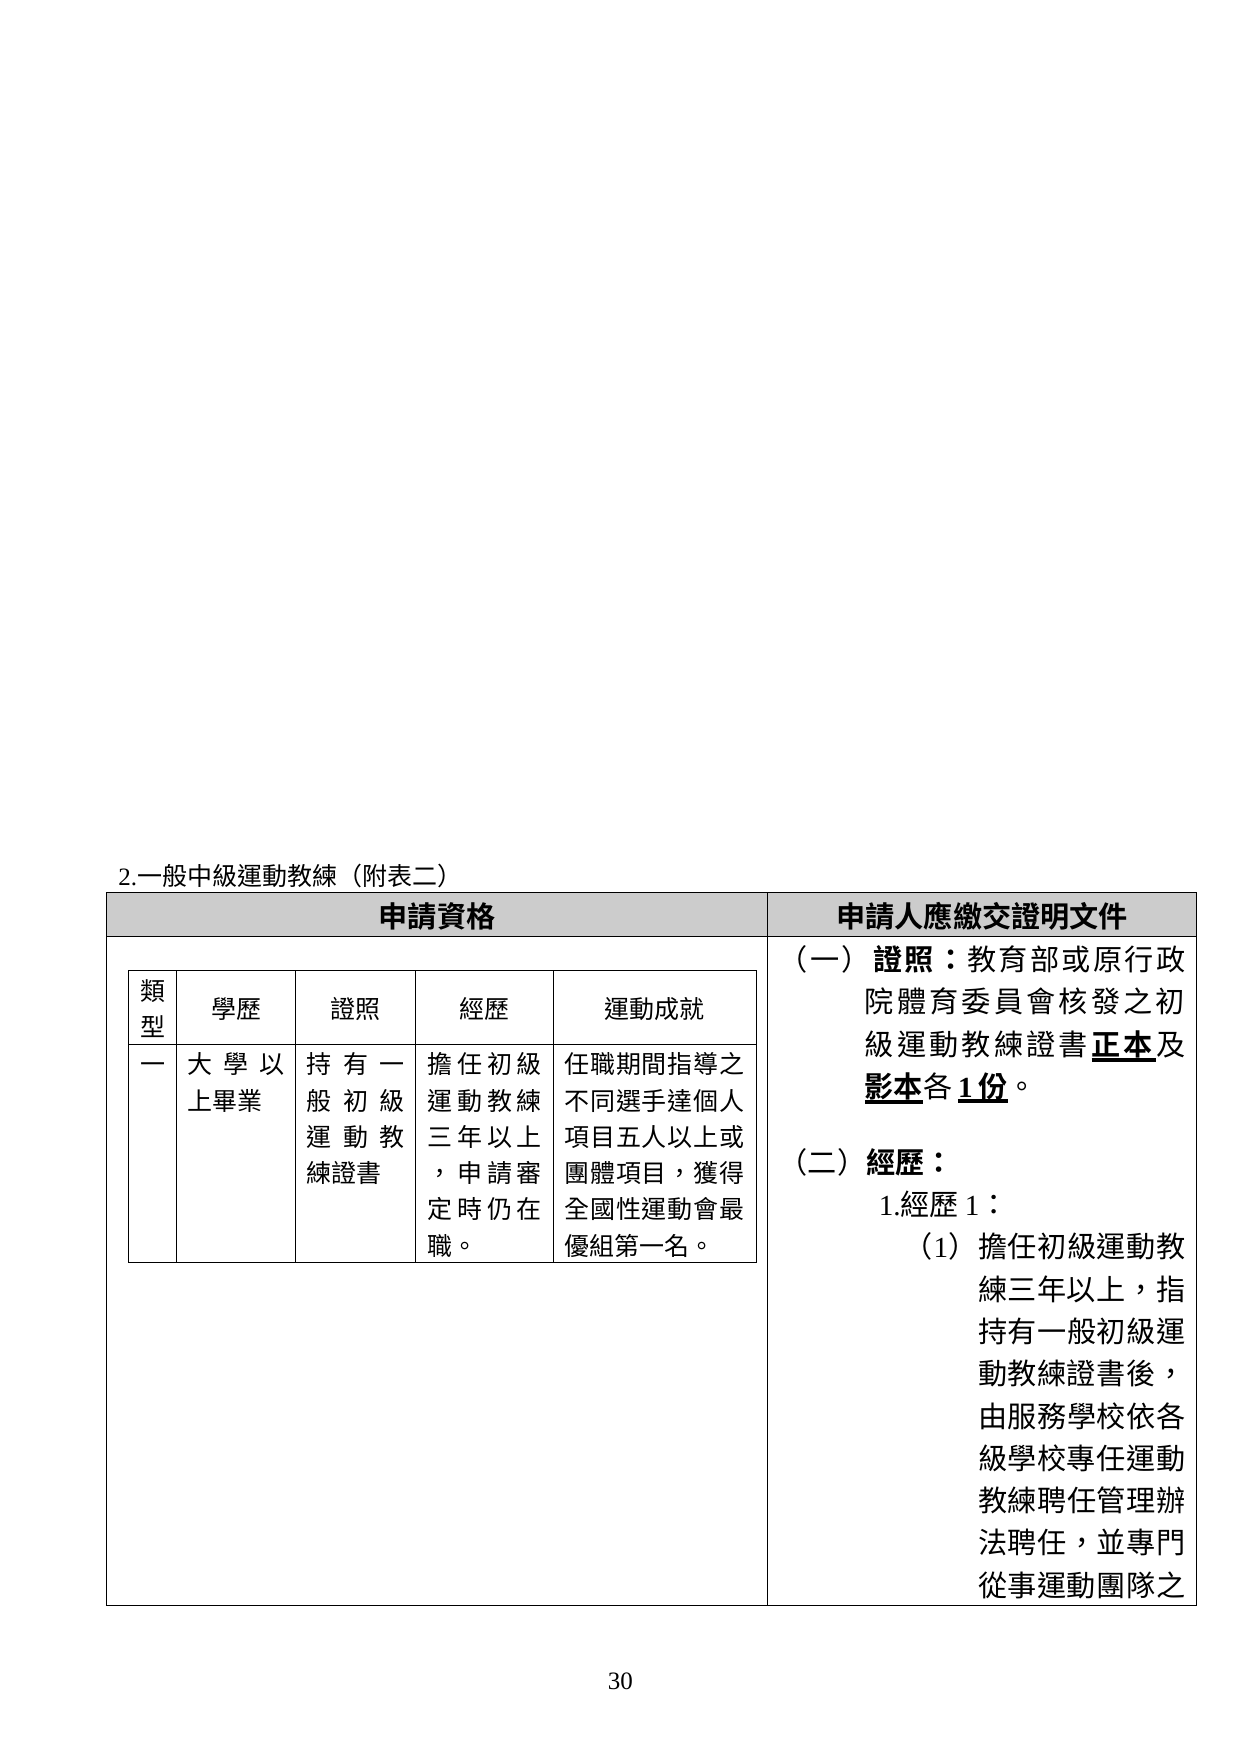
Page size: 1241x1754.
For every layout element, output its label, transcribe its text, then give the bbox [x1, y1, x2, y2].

table_cell 擔任初級運動教練三年以上，申請審定時仍在職。 [416, 1045, 553, 1262]
table_cell （一）證照：教育部或原行政院體育委員會核發之初級運動教練證書正本及影本各1份。 （二）經歷： 1.經歷1： （1）擔任初級運動教練三年以上，指持有一般初級運動教練證書後，由服務學校依各級學校專任運動教練聘任管理辦法聘任，並專門從事運動團隊之 [768, 937, 1196, 1604]
table_cell 一 [129, 1045, 176, 1262]
table_cell 持有一般初級運動教練證書 [296, 1045, 415, 1262]
table_header 申請人應繳交證明文件 [768, 893, 1196, 936]
table_header 運動成就 [554, 971, 756, 1044]
text 2.一般中級運動教練（附表二） [118, 856, 1122, 892]
table_header 證照 [296, 971, 415, 1044]
table_header 學歷 [177, 971, 295, 1044]
table_header 經歷 [416, 971, 553, 1044]
table_cell 大學以上畢業 [177, 1045, 295, 1262]
table_cell [107, 937, 767, 1604]
table_header 申請資格 [107, 893, 767, 936]
table_cell 任職期間指導之不同選手達個人項目五人以上或團體項目，獲得全國性運動會最優組第一名。 [554, 1045, 756, 1262]
table_header 類型 [129, 971, 176, 1044]
